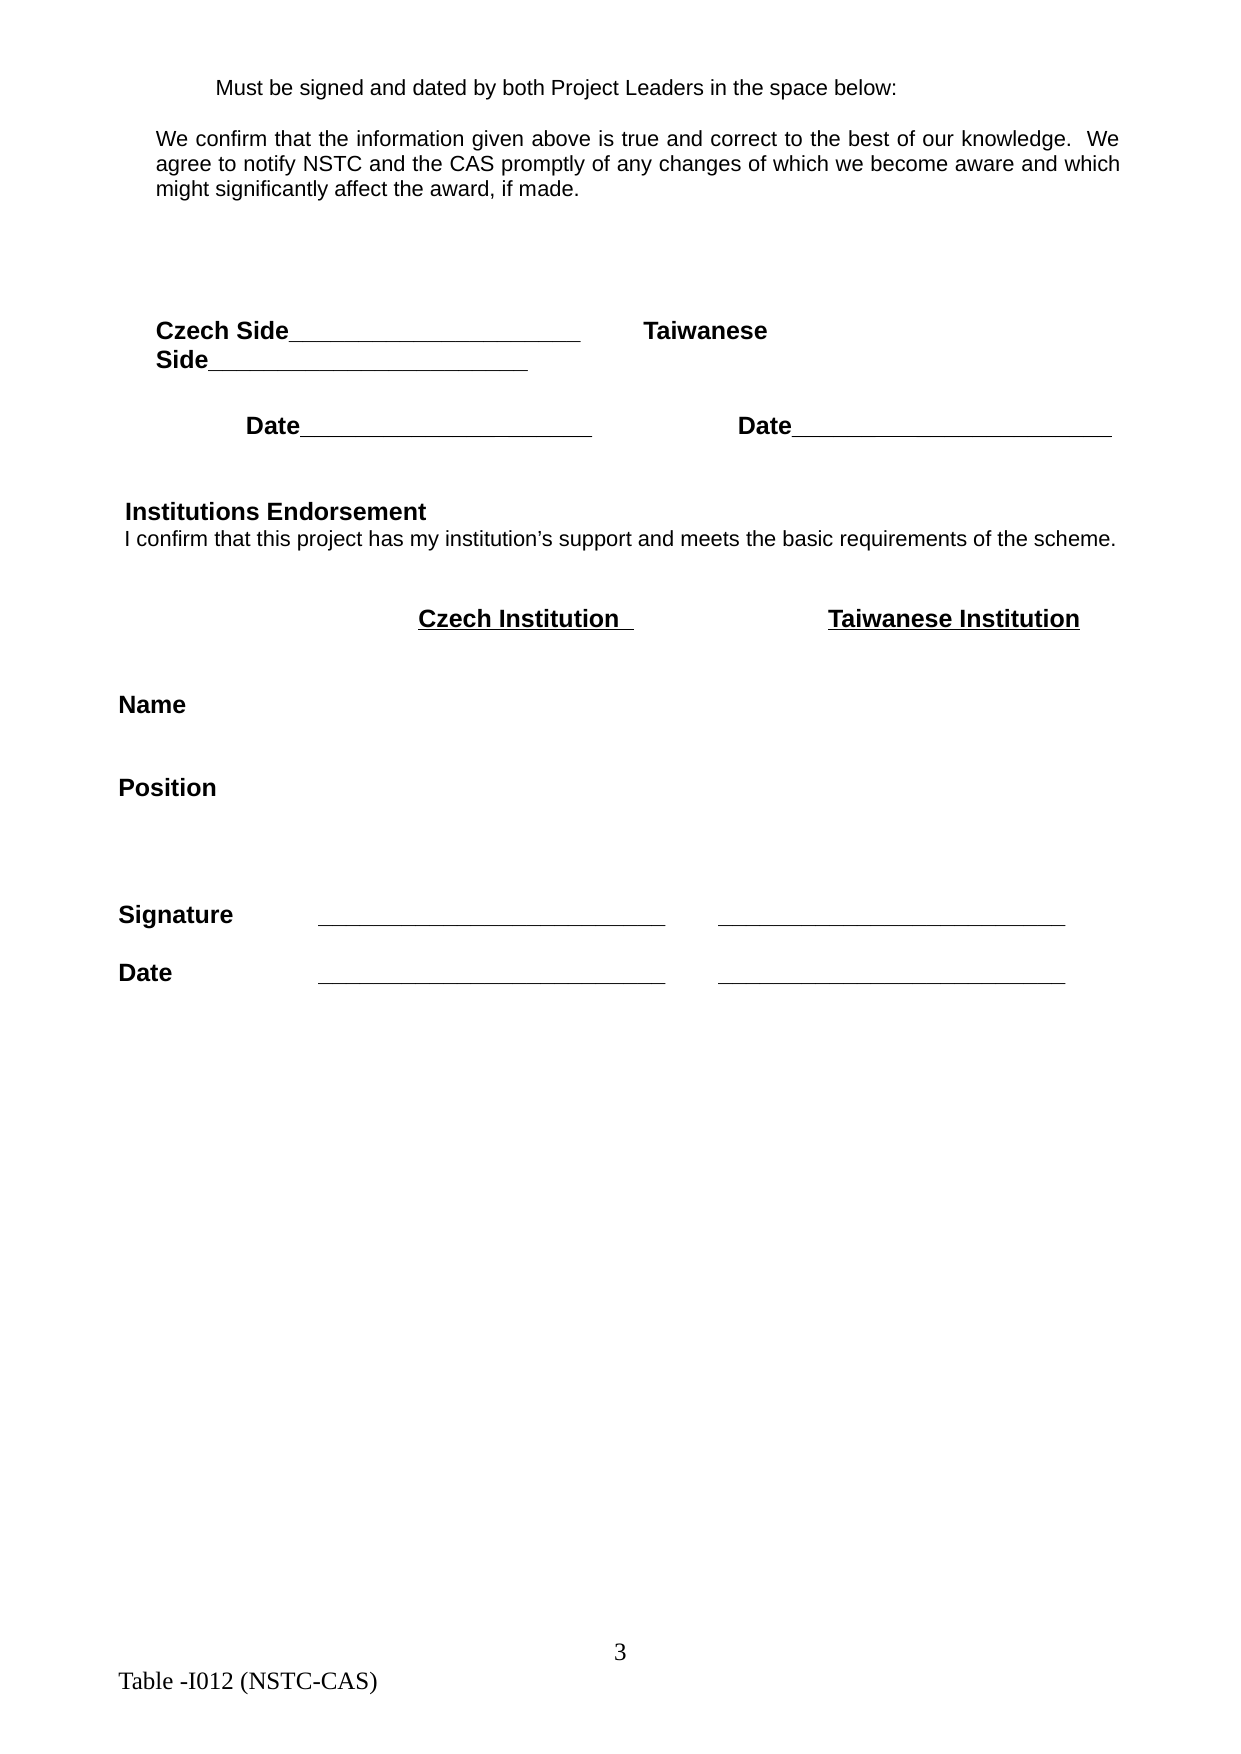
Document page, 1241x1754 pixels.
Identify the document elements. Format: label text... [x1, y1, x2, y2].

text Signature _________________________ _________________________ [118, 900, 1122, 929]
text Institutions Endorsement [118, 497, 1122, 526]
subtitle Position [118, 773, 1122, 801]
text Name [118, 690, 1122, 719]
text We confirm that the information given above is true and correct to the best of our knowledge. We agree to notify NSTC and the CAS promptly of any changes of which we become aware and which might significantly affect the award, if made. [156, 125, 1122, 201]
text Must be signed and dated by both Project Leaders in the space below: [165, 75, 1122, 100]
text I confirm that this project has my institution’s support and meets the basic requirements of the scheme. [118, 526, 1122, 551]
text Czech Institution Taiwanese Institution [373, 604, 1122, 633]
text Czech Side_____________________ Taiwanese Side_______________________ [156, 316, 1122, 373]
text Date _________________________ _________________________ [118, 958, 1122, 986]
text Date______________ ______ Date______ ______________ [118, 411, 1122, 440]
